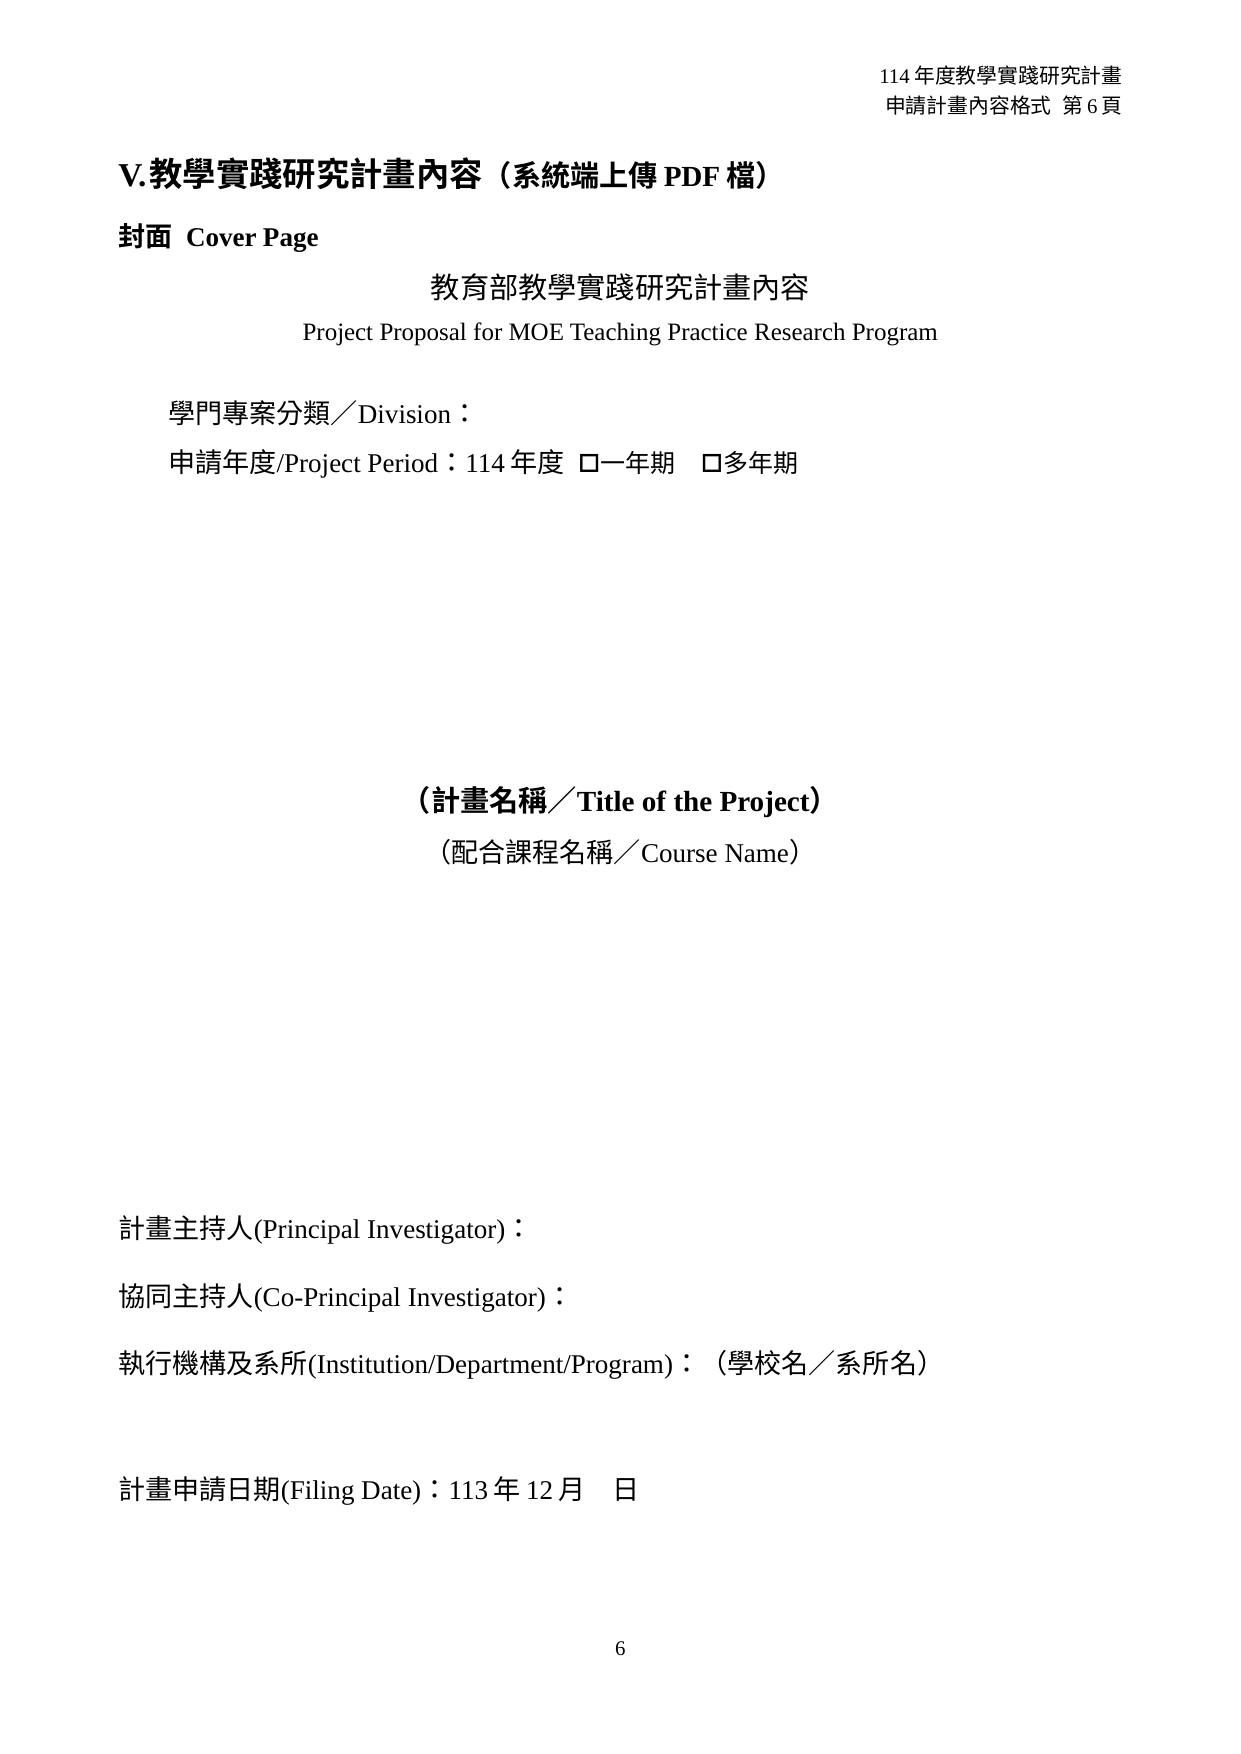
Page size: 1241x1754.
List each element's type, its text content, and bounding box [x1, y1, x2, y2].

text 學門專案分類／Division： [168, 392, 1014, 431]
text 計畫申請日期(Filing Date)：113年12月 日 [118, 1468, 1122, 1507]
text 封面 Cover Page [118, 215, 1122, 254]
text 教育部教學實踐研究計畫內容 [118, 264, 1122, 307]
text 執行機構及系所(Institution/Department/Program)：（學校名／系所名） [118, 1342, 1122, 1382]
list 教學實踐研究計畫內容（系統端上傳PDF檔） [118, 148, 1122, 196]
text 協同主持人(Co-Principal Investigator)： [118, 1274, 1122, 1314]
text （計畫名稱／Title of the Project） [118, 778, 1122, 820]
text （配合課程名稱／Course Name） [118, 831, 1122, 870]
text Project Proposal for MOE Teaching Practice Research Program [118, 317, 1122, 346]
text 申請年度/Project Period：114年度 一年期 多年期 [168, 441, 1014, 480]
text 計畫主持人(Principal Investigator)： [118, 1207, 1122, 1246]
